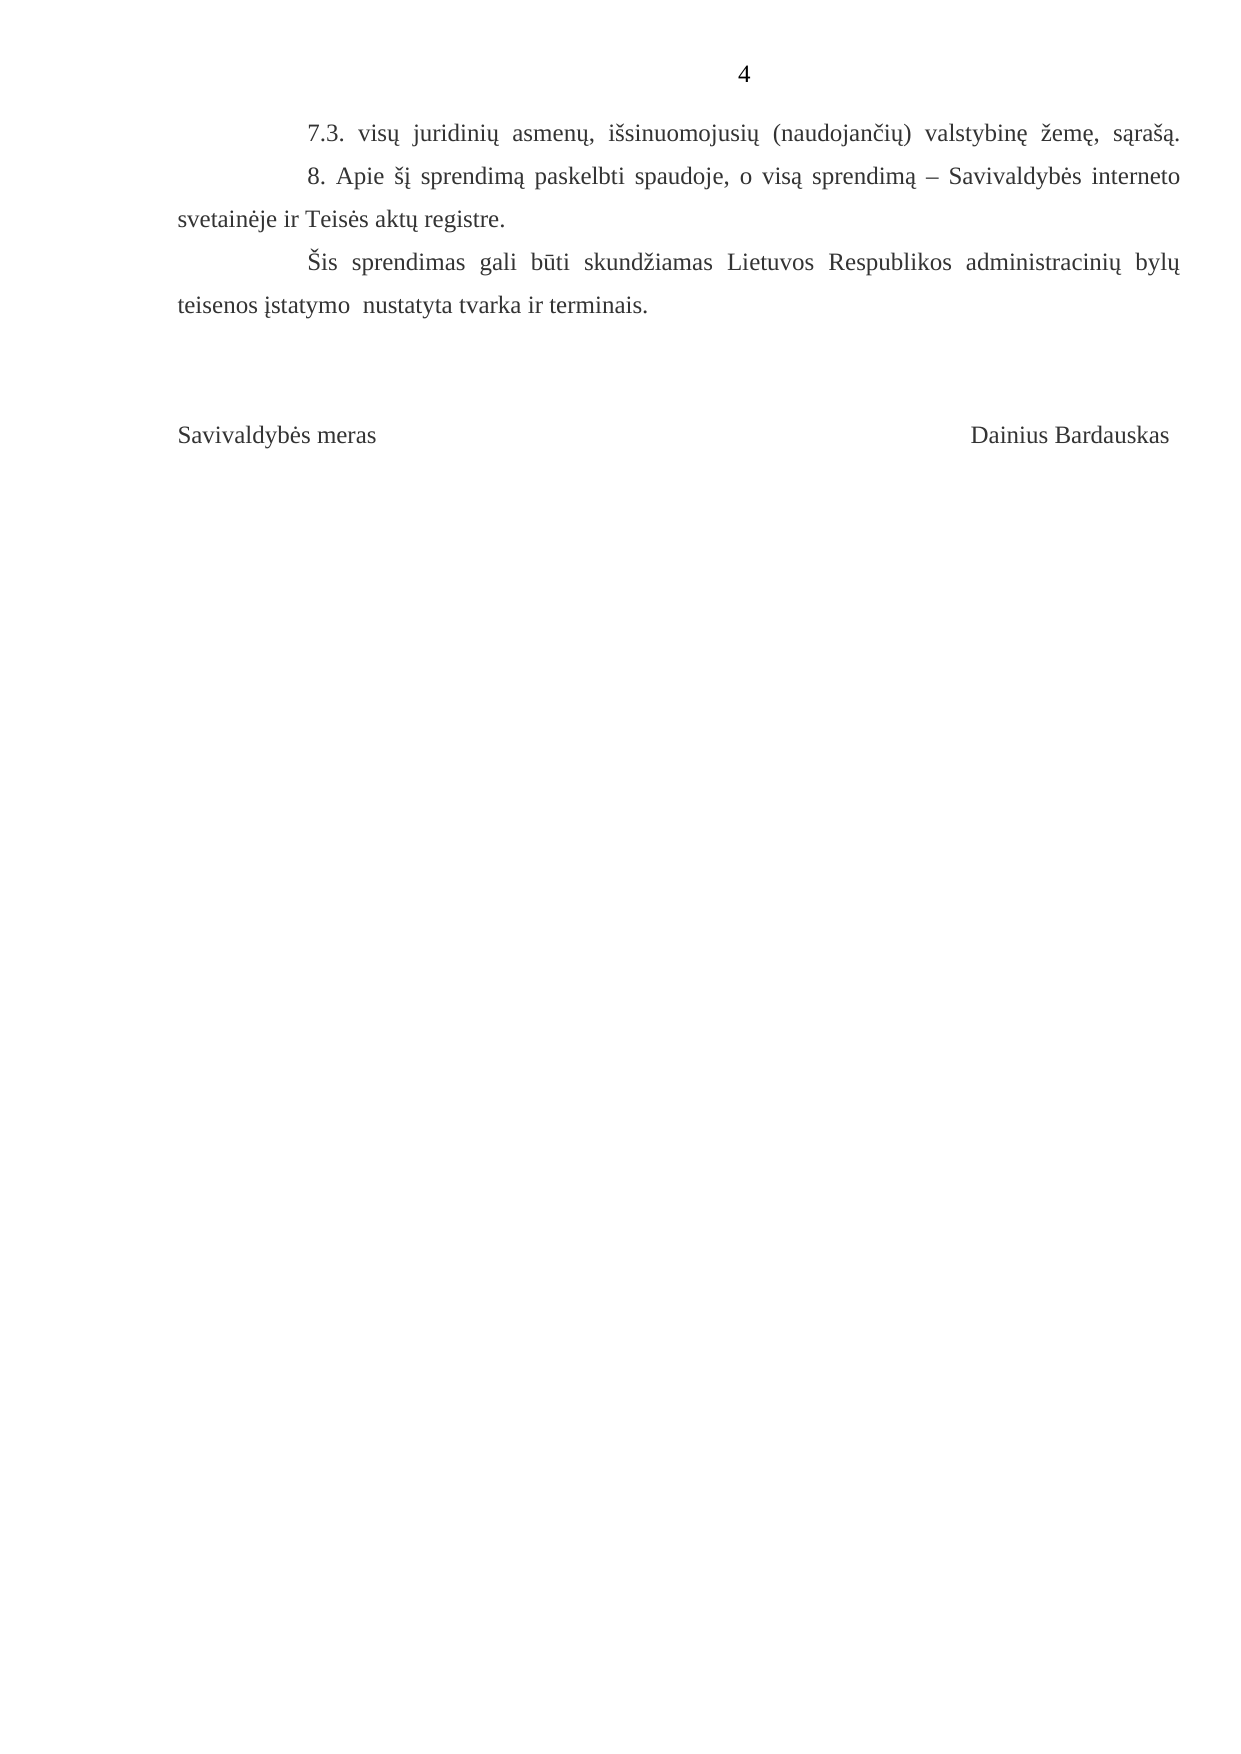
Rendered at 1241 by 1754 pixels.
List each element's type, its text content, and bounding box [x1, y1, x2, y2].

text 7.3. visų juridinių asmenų, išsinuomojusių (naudojančių) valstybinę žemę, sąrašą. 8. Apie šį sprendimą paskelbti spaudoje, o visą sprendimą – Savivaldybės interneto svetainėje ir Teisės aktų registre. [177, 118, 1181, 233]
text Savivaldybės meras Dainius Bardauskas [177, 420, 1181, 449]
text Šis sprendimas gali būti skundžiamas Lietuvos Respublikos administracinių bylų teisenos įstatymo nustatyta tvarka ir terminais. [177, 247, 1181, 319]
